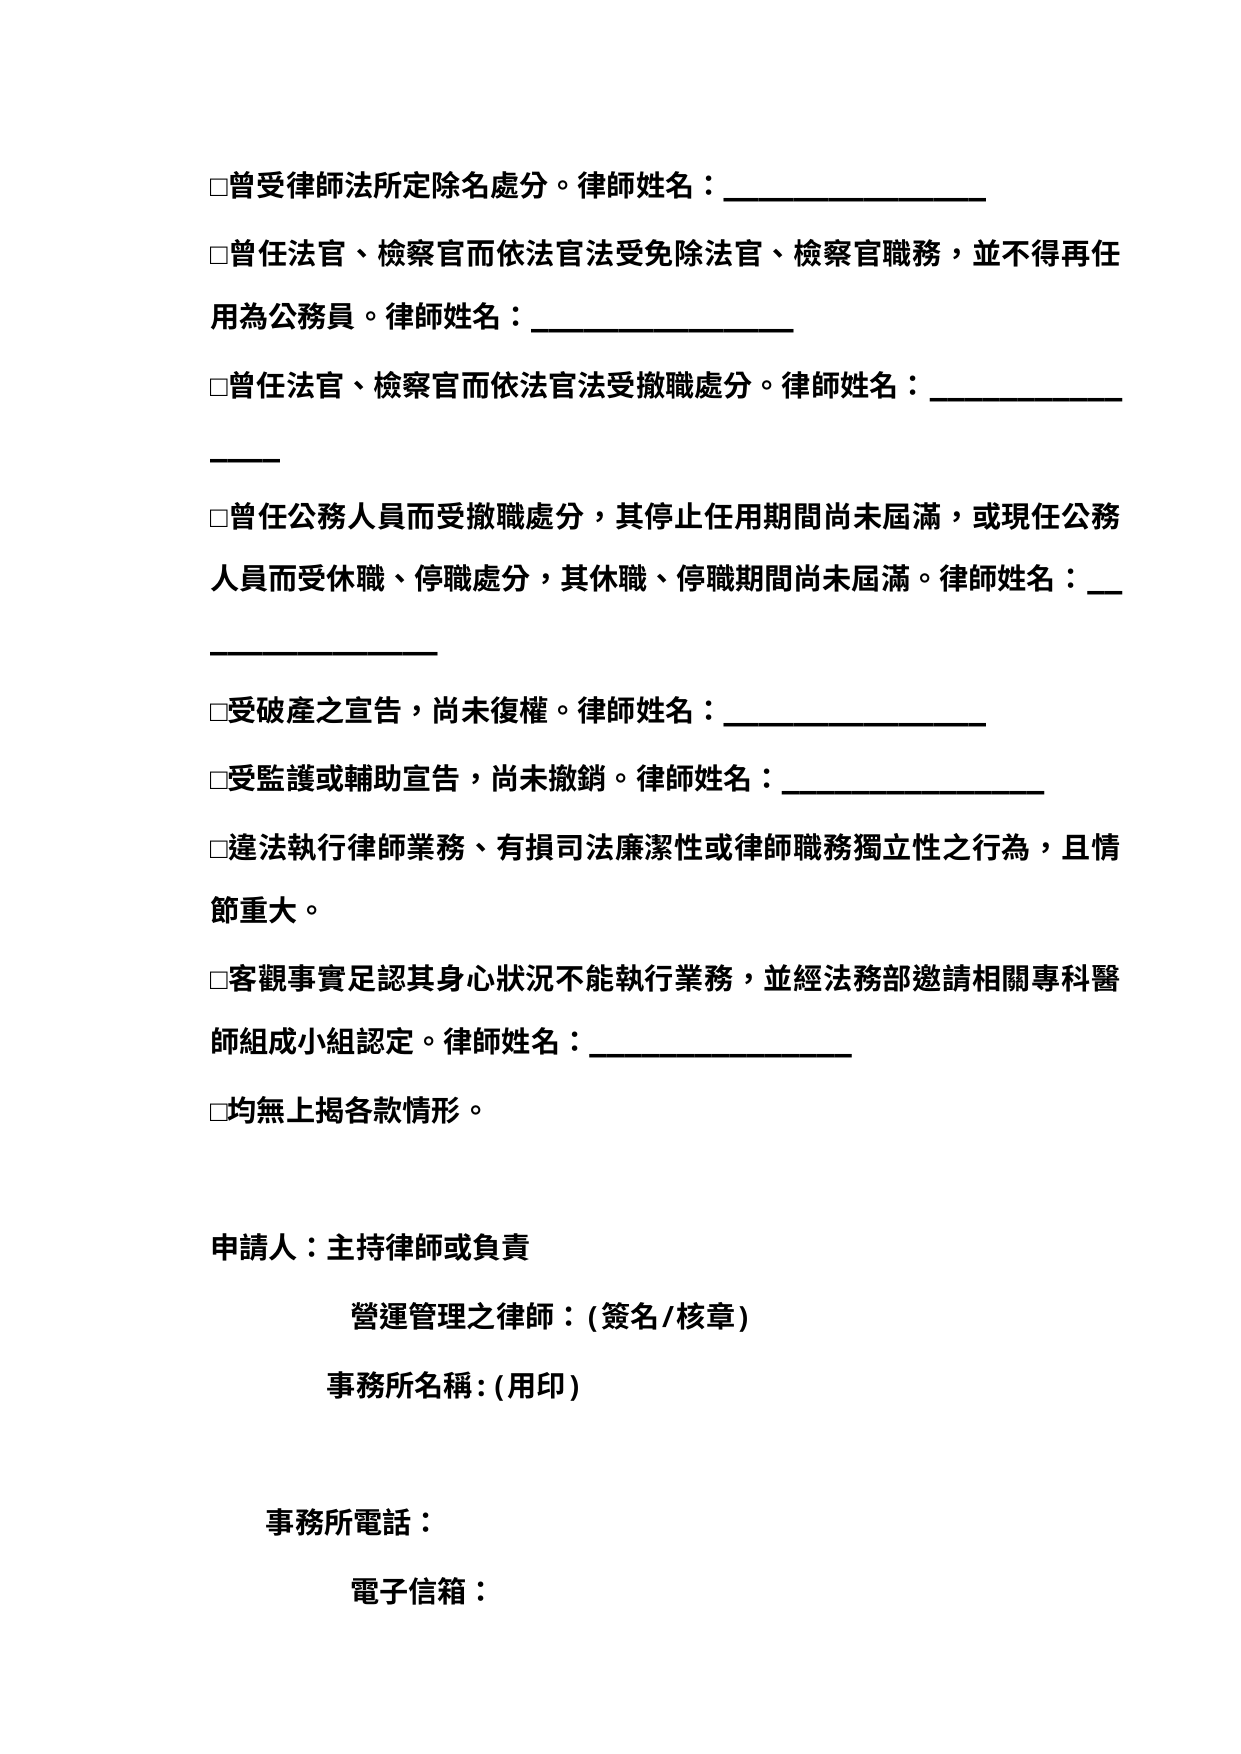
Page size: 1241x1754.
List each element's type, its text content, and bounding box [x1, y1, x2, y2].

text 申請人：主持律師或負責 [210, 1204, 1122, 1267]
text □均無上揭各款情形。 [210, 1067, 1122, 1129]
text 營運管理之律師：(簽名/核章) [210, 1273, 1122, 1335]
text □曾任公務人員而受撤職處分，其停止任用期間尚未屆滿，或現任公務人員而受休職、停職處分，其休職、停職期間尚未屆滿。律師姓名：_______________ [210, 473, 1122, 660]
text 事務所電話： [163, 1479, 1122, 1542]
text □曾受律師法所定除名處分。律師姓名：_______________ [210, 142, 1122, 204]
text □客觀事實足認其身心狀況不能執行業務，並經法務部邀請相關專科醫師組成小組認定。律師姓名：_______________ [210, 935, 1122, 1060]
text 電子信箱： [210, 1548, 1122, 1610]
text □受監護或輔助宣告，尚未撤銷。律師姓名：_______________ [210, 735, 1122, 798]
text □受破產之宣告，尚未復權。律師姓名：_______________ [210, 667, 1122, 729]
text 事務所名稱:(用印) [210, 1342, 1122, 1404]
text □違法執行律師業務、有損司法廉潔性或律師職務獨立性之行為，且情節重大。 [210, 804, 1122, 929]
text □曾任法官、檢察官而依法官法受撤職處分。律師姓名：_______________ [210, 342, 1122, 467]
text □曾任法官、檢察官而依法官法受免除法官、檢察官職務，並不得再任用為公務員。律師姓名：_______________ [210, 210, 1122, 335]
